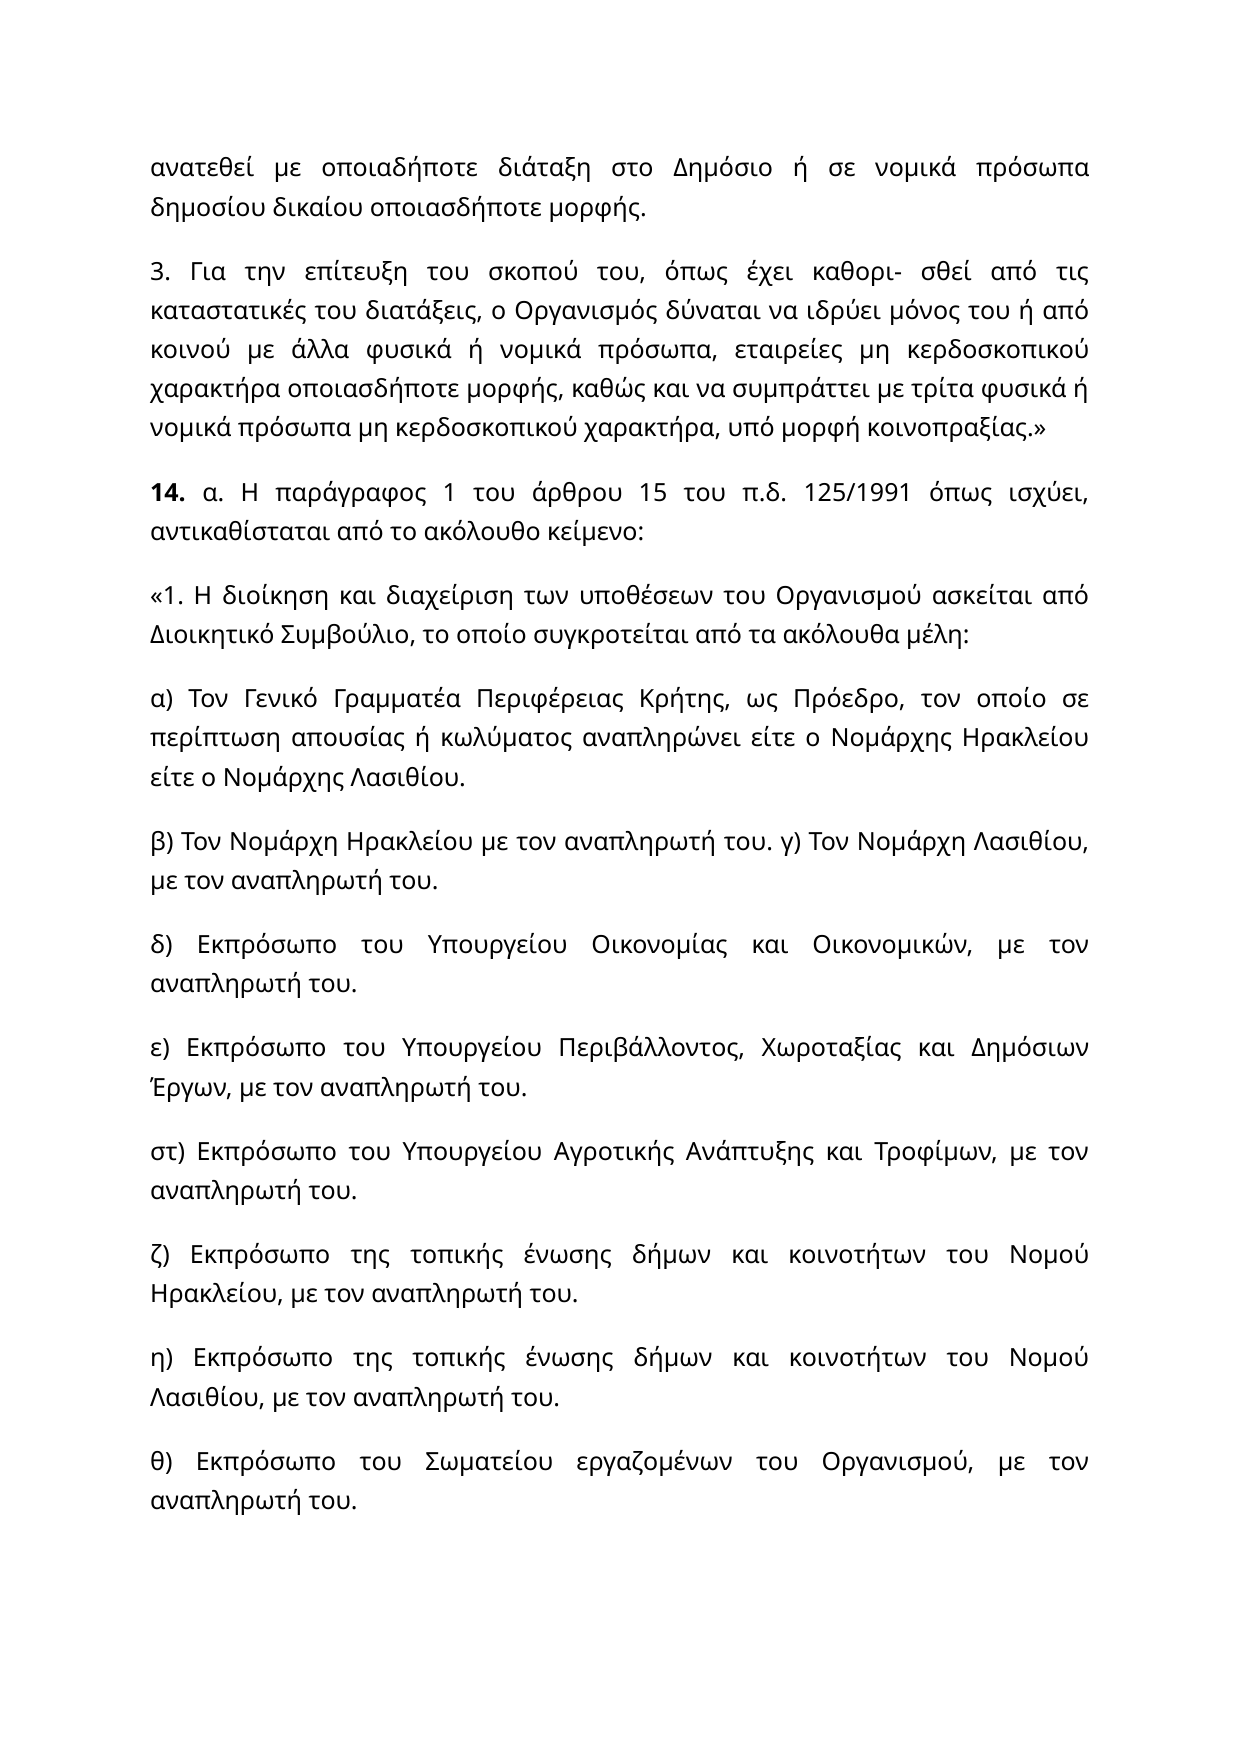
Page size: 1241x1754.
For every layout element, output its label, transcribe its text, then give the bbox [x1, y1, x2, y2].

text 14. α. Η παράγραφος 1 του άρθρου 15 του π.δ. 125/1991 όπως ισχύει, αντικαθίσταται από το ακόλουθο κείμενο: [150, 474, 1090, 547]
text «1. Η διοίκηση και διαχείριση των υποθέσεων του Οργανισμού ασκείται από Διοικητικό Συμβούλιο, το οποίο συγκροτείται από τα ακόλουθα μέλη: [150, 577, 1090, 651]
text β) Τον Νομάρχη Ηρακλείου με τον αναπληρωτή του. γ) Τον Νομάρχη Λασιθίου, με τον αναπληρωτή του. [150, 823, 1090, 897]
text στ) Εκπρόσωπο του Υπουργείου Αγροτικής Ανάπτυξης και Τροφίμων, με τον αναπληρωτή του. [150, 1133, 1090, 1207]
text δ) Εκπρόσωπο του Υπουργείου Οικονομίας και Οικονομικών, με τον αναπληρωτή του. [150, 927, 1090, 1000]
text 3. Για την επίτευξη του σκοπού του, όπως έχει καθορι- σθεί από τις καταστατικές του διατάξεις, ο Οργανισμός δύναται να ιδρύει μόνος του ή από κοινού με άλλα φυσικά ή νομικά πρόσωπα, εταιρείες μη κερδοσκοπικού χαρακτήρα οποιασδήποτε μορφής, καθώς και να συμπράττει με τρίτα φυσικά ή νομικά πρόσωπα μη κερδοσκοπικού χαρακτήρα, υπό μορφή κοινοπραξίας.» [150, 253, 1090, 444]
text θ) Εκπρόσωπο του Σωματείου εργαζομένων του Οργανισμού, με τον αναπληρωτή του. [150, 1443, 1090, 1517]
text ζ) Εκπρόσωπο της τοπικής ένωσης δήμων και κοινοτήτων του Νομού Ηρακλείου, με τον αναπληρωτή του. [150, 1237, 1090, 1310]
text ε) Εκπρόσωπο του Υπουργείου Περιβάλλοντος, Χωροταξίας και Δημόσιων Έργων, με τον αναπληρωτή του. [150, 1030, 1090, 1103]
text α) Τον Γενικό Γραμματέα Περιφέρειας Kρήτης, ως Πρόεδρο, τον οποίο σε περίπτωση απουσίας ή κωλύματος αναπληρώνει είτε ο Νομάρχης Ηρακλείου είτε ο Νομάρχης Λασιθίου. [150, 681, 1090, 793]
text ανατεθεί με οποιαδήποτε διάταξη στο Δημόσιο ή σε νομικά πρόσωπα δημοσίου δικαίου οποιασδήποτε μορφής. [150, 150, 1090, 223]
text η) Εκπρόσωπο της τοπικής ένωσης δήμων και κοινοτήτων του Νομού Λασιθίου, με τον αναπληρωτή του. [150, 1340, 1090, 1413]
